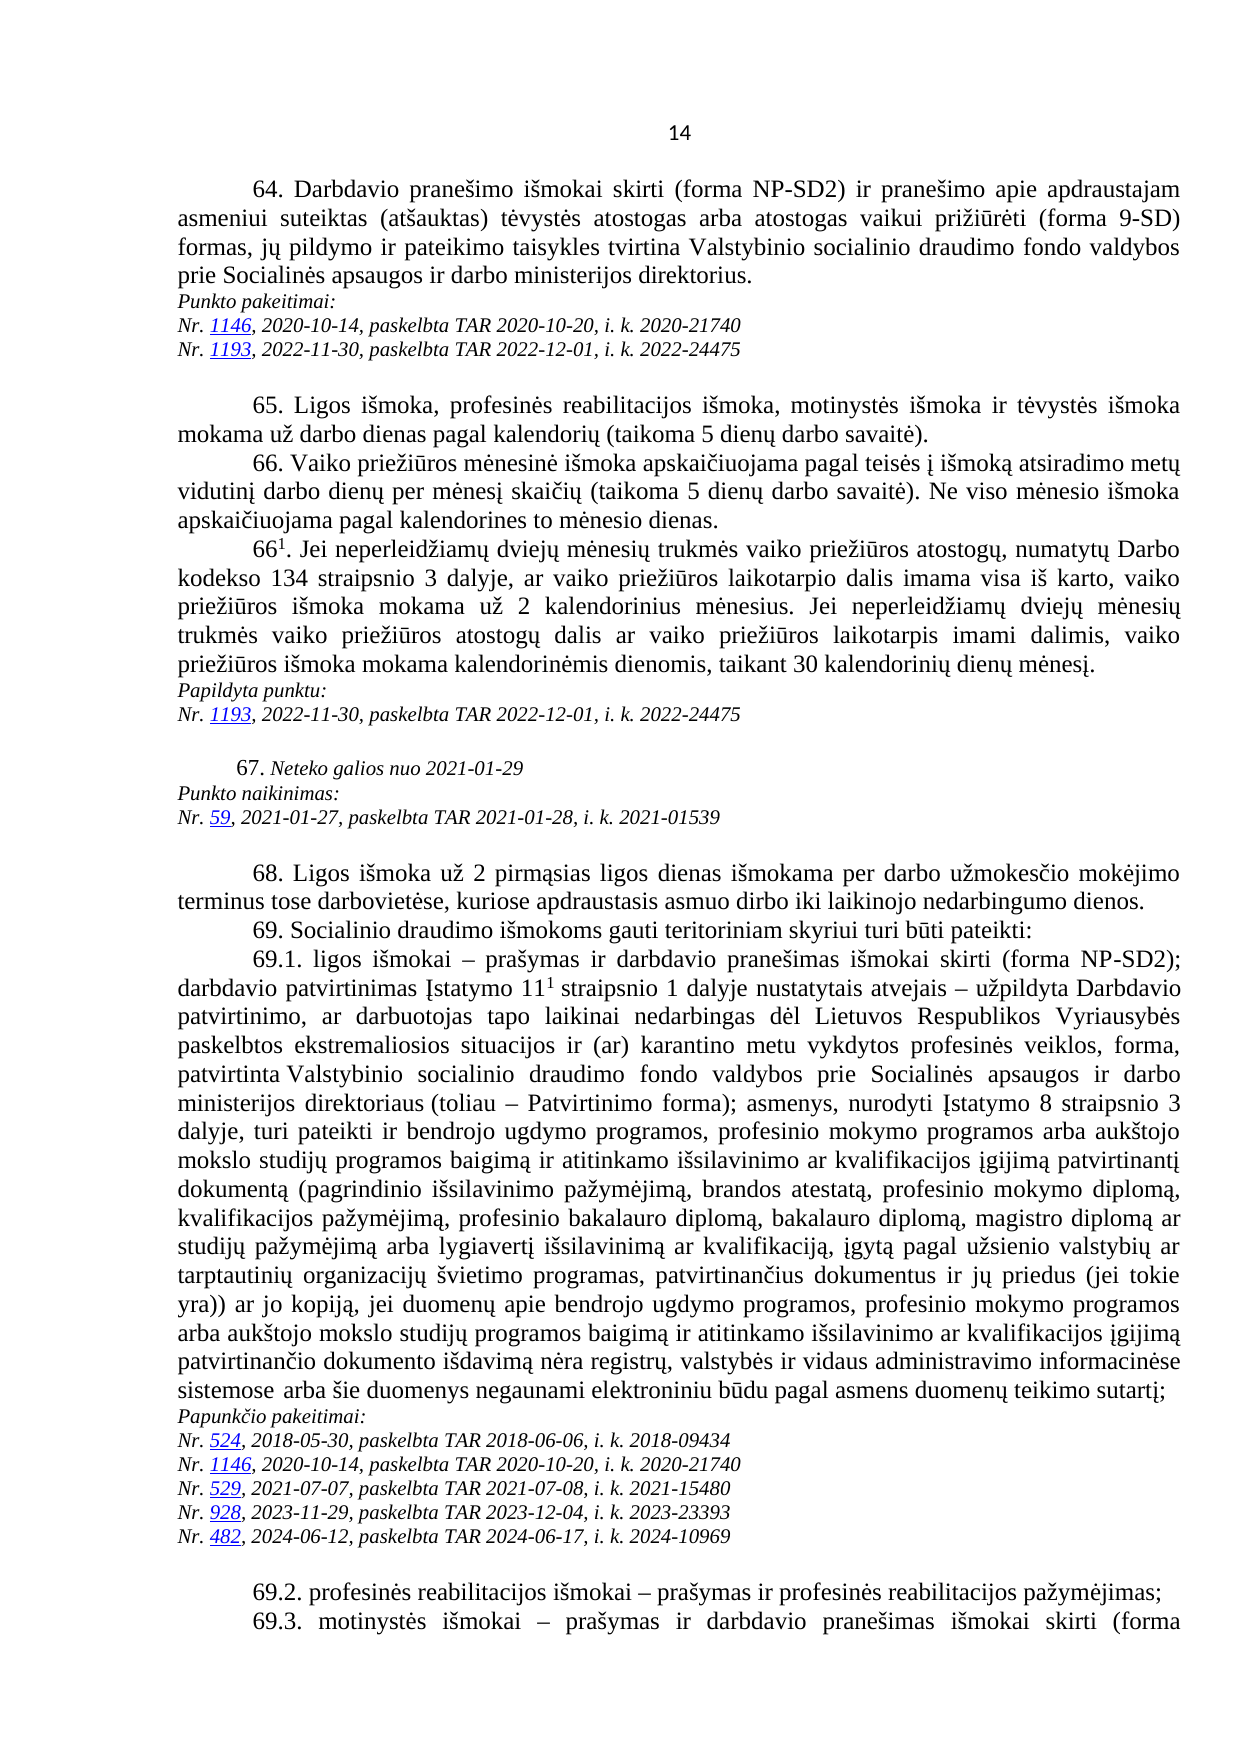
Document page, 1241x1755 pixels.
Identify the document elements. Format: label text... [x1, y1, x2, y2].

text Punkto naikinimas: [177, 781, 1181, 805]
text Nr. 482, 2024-06-12, paskelbta TAR 2024-06-17, i. k. 2024-10969 [177, 1524, 1181, 1548]
text Nr. 524, 2018-05-30, paskelbta TAR 2018-06-06, i. k. 2018-09434 [177, 1428, 1181, 1452]
text Punkto pakeitimai: [177, 289, 1181, 313]
text Nr. 59, 2021-01-27, paskelbta TAR 2021-01-28, i. k. 2021-01539 [177, 805, 1181, 829]
text Nr. 1193, 2022-11-30, paskelbta TAR 2022-12-01, i. k. 2022-24475 [177, 702, 1181, 726]
text 69.1. ligos išmokai – prašymas ir darbdavio pranešimas išmokai skirti (forma NP‑SD2); darbdavio patvirtinimas Įstatymo 111 straipsnio 1 dalyje nustatytais atvejais – užpildyta Darbdavio patvirtinimo, ar darbuotojas tapo laikinai nedarbingas dėl Lietuvos Respublikos Vyriausybės paskelbtos ekstremaliosios situacijos ir (ar) karantino metu vykdytos profesinės veiklos, forma, patvirtinta Valstybinio socialinio draudimo fondo valdybos prie Socialinės apsaugos ir darbo ministerijos direktoriaus (toliau – Patvirtinimo forma); asmenys, nurodyti Įstatymo 8 straipsnio 3 dalyje, turi pateikti ir bendrojo ugdymo programos, profesinio mokymo programos arba aukštojo mokslo studijų programos baigimą ir atitinkamo išsilavinimo ar kvalifikacijos įgijimą patvirtinantį dokumentą (pagrindinio išsilavinimo pažymėjimą, brandos atestatą, profesinio mokymo diplomą, kvalifikacijos pažymėjimą, profesinio bakalauro diplomą, bakalauro diplomą, magistro diplomą ar studijų pažymėjimą arba lygiavertį išsilavinimą ar kvalifikaciją, įgytą pagal užsienio valstybių ar tarptautinių organizacijų švietimo programas, patvirtinančius dokumentus ir jų priedus (jei tokie yra)) ar jo kopiją, jei duomenų apie bendrojo ugdymo programos, profesinio mokymo programos arba aukštojo mokslo studijų programos baigimą ir atitinkamo išsilavinimo ar kvalifikacijos įgijimą patvirtinančio dokumento išdavimą nėra registrų, valstybės ir vidaus administravimo informacinėse sistemose arba šie duomenys negaunami elektroniniu būdu pagal asmens duomenų teikimo sutartį; [177, 944, 1181, 1404]
text 69. Socialinio draudimo išmokoms gauti teritoriniam skyriui turi būti pateikti: [177, 915, 1181, 944]
text Papunkčio pakeitimai: [177, 1404, 1181, 1428]
text Nr. 1146, 2020-10-14, paskelbta TAR 2020-10-20, i. k. 2020-21740 [177, 1452, 1181, 1476]
text Nr. 529, 2021-07-07, paskelbta TAR 2021-07-08, i. k. 2021-15480 [177, 1476, 1181, 1500]
text Nr. 1193, 2022-11-30, paskelbta TAR 2022-12-01, i. k. 2022-24475 [177, 337, 1181, 361]
text Nr. 928, 2023-11-29, paskelbta TAR 2023-12-04, i. k. 2023-23393 [177, 1500, 1181, 1524]
text 65. Ligos išmoka, profesinės reabilitacijos išmoka, motinystės išmoka ir tėvystės išmoka mokama už darbo dienas pagal kalendorių (taikoma 5 dienų darbo savaitė). [177, 390, 1181, 448]
text 661. Jei neperleidžiamų dviejų mėnesių trukmės vaiko priežiūros atostogų, numatytų Darbo kodekso 134 straipsnio 3 dalyje, ar vaiko priežiūros laikotarpio dalis imama visa iš karto, vaiko priežiūros išmoka mokama už 2 kalendorinius mėnesius. Jei neperleidžiamų dviejų mėnesių trukmės vaiko priežiūros atostogų dalis ar vaiko priežiūros laikotarpis imami dalimis, vaiko priežiūros išmoka mokama kalendorinėmis dienomis, taikant 30 kalendorinių dienų mėnesį. [177, 534, 1181, 678]
text 66. Vaiko priežiūros mėnesinė išmoka apskaičiuojama pagal teisės į išmoką atsiradimo metų vidutinį darbo dienų per mėnesį skaičių (taikoma 5 dienų darbo savaitė). Ne viso mėnesio išmoka apskaičiuojama pagal kalendorines to mėnesio dienas. [177, 448, 1181, 534]
text Nr. 1146, 2020-10-14, paskelbta TAR 2020-10-20, i. k. 2020-21740 [177, 313, 1181, 337]
text 67. Neteko galios nuo 2021-01-29 [177, 754, 1181, 781]
text 69.3. motinystės išmokai – prašymas ir darbdavio pranešimas išmokai skirti (forma [177, 1606, 1181, 1634]
text Papildyta punktu: [177, 678, 1181, 702]
text 69.2. profesinės reabilitacijos išmokai – prašymas ir profesinės reabilitacijos pažymėjimas; [177, 1577, 1181, 1606]
text 68. Ligos išmoka už 2 pirmąsias ligos dienas išmokama per darbo užmokesčio mokėjimo terminus tose darbovietėse, kuriose apdraustasis asmuo dirbo iki laikinojo nedarbingumo dienos. [177, 858, 1181, 915]
text 64. Darbdavio pranešimo išmokai skirti (forma NP-SD2) ir pranešimo apie apdraustajam asmeniui suteiktas (atšauktas) tėvystės atostogas arba atostogas vaikui prižiūrėti (forma 9-SD) formas, jų pildymo ir pateikimo taisykles tvirtina Valstybinio socialinio draudimo fondo valdybos prie Socialinės apsaugos ir darbo ministerijos direktorius. [177, 174, 1181, 289]
